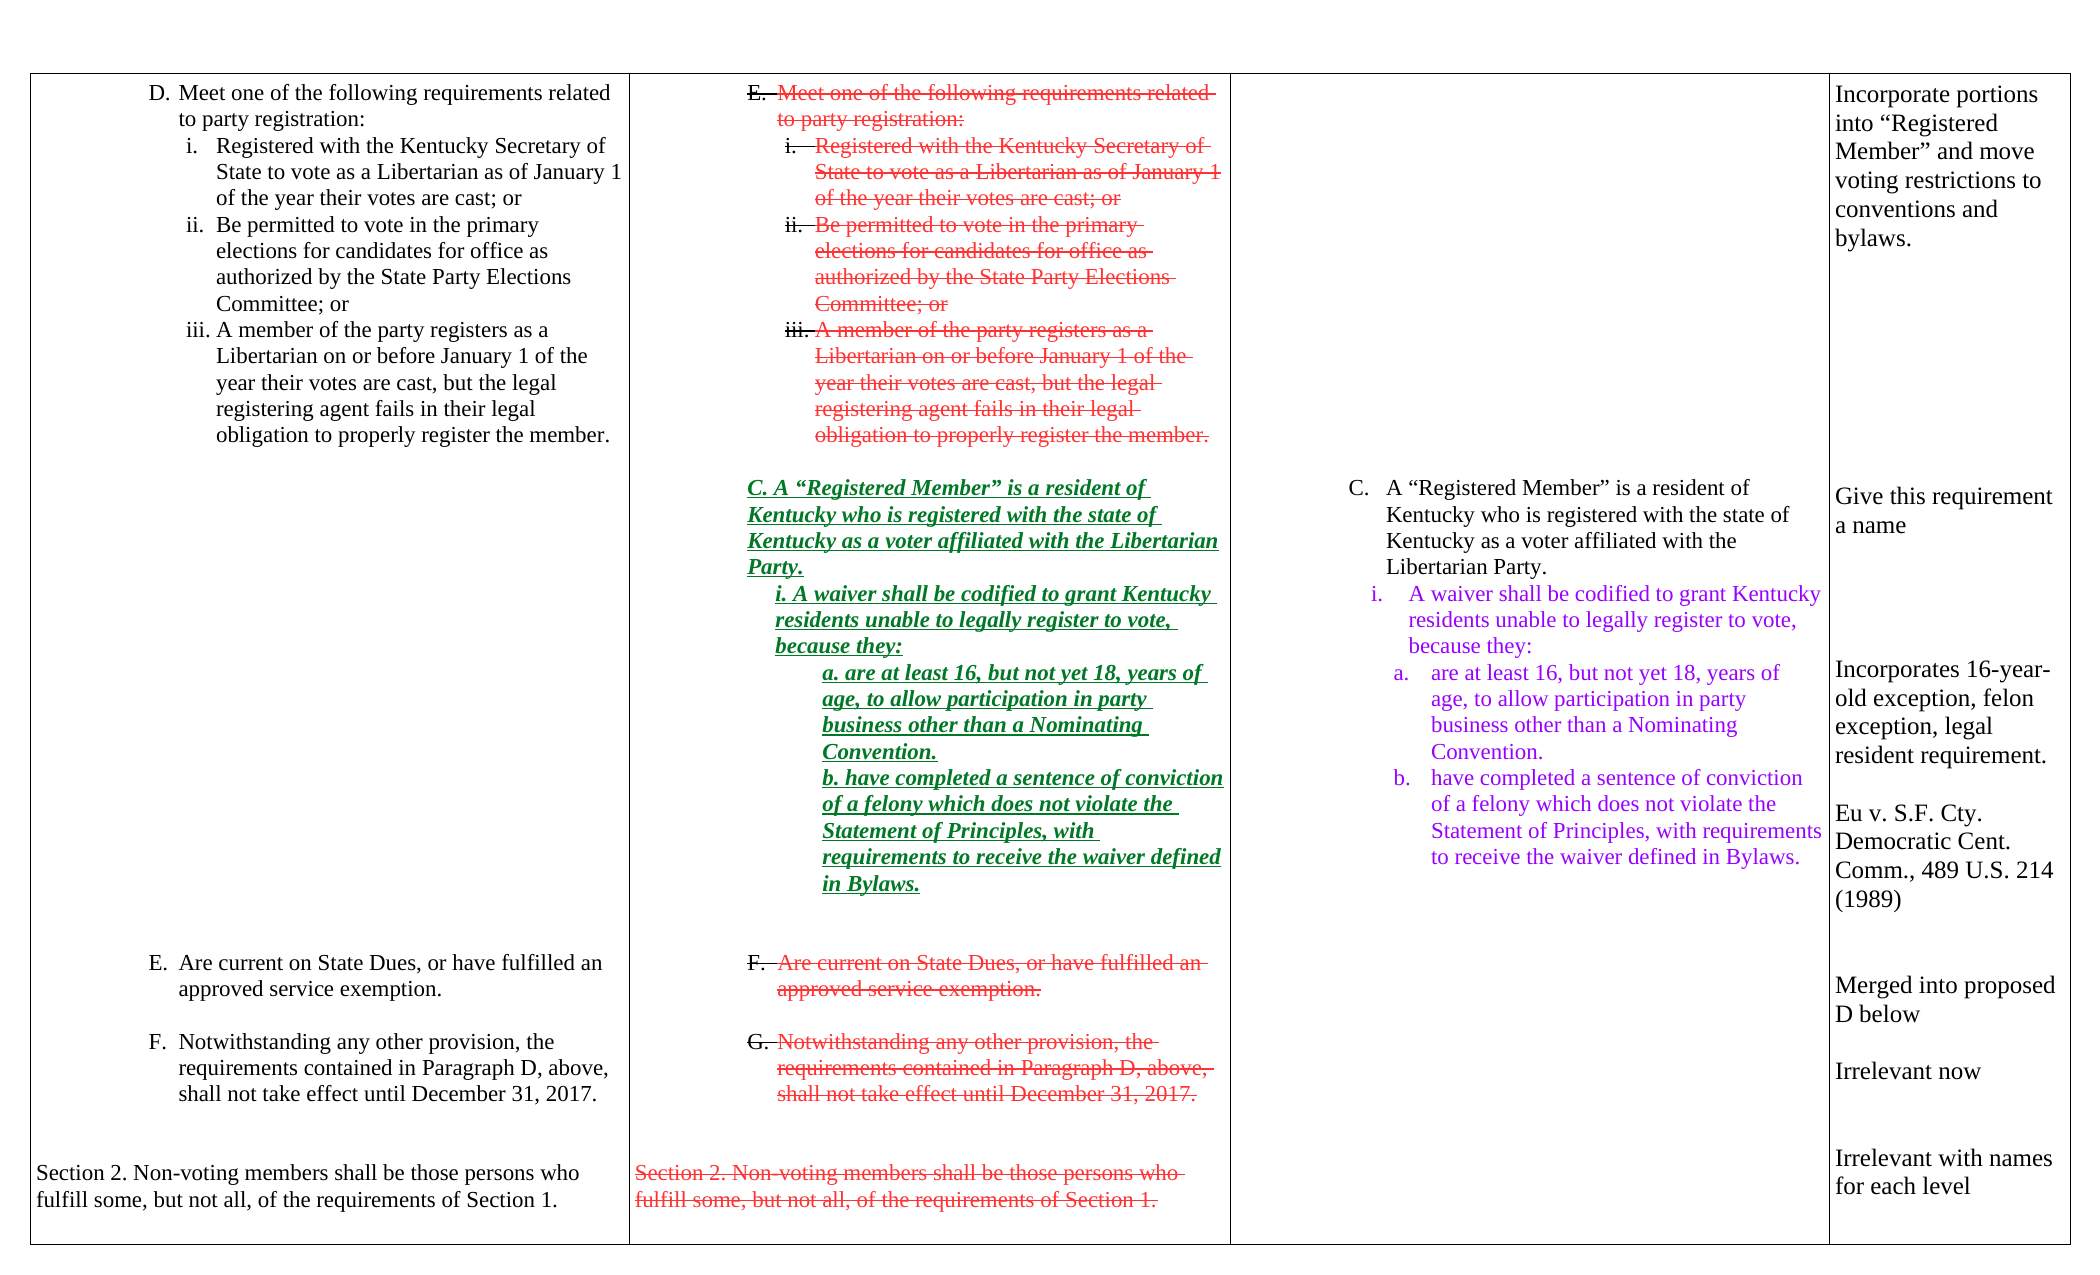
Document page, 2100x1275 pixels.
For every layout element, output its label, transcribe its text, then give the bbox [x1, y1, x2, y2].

table_cell Incorporate portions into “Registered Member” and move voting restrictions to conventions and bylaws. Give this requirement a name Incorporates 16-year-old exception, felon exception, legal resident requirement. Eu v. S.F. Cty. Democratic Cent. Comm., 489 U.S. 214 (1989) Merged into proposed D below Irrelevant now Irrelevant with names for each level [1830, 74, 2070, 1244]
table_cell MEMBERSHIP Voting Members, in Annual Convention, are the supreme authority of the Party. This Constitution serves as a contract between the Voting Members to define both the rights of members, and the duties and limits of the leaders they elect throughout the Party to conduct affairs between conventions on their behalf. Membership is uniform throughout the State Party and all Affiliate Parties. No Affiliate Party may create, alter, or delete membership requirements. Levels of membership A “Voting Member” is a person who actively meets all of the qualifications to be a Signatory Member, Registered Member, and Dues-Paying Member, and lives within the boundaries of that Party. A “Signatory Member” is a person who has signed the Statement of Principles, which reads: "I hereby certify that I do not believe in or advocate the initiation of force as a means of achieving social, economic, or political goals". A “Registered Member” is a resident of Kentucky who is registered with the state of Kentucky as a voter affiliated with the Libertarian Party. A waiver shall be codified to grant Kentucky residents unable to legally register to vote, because they: are at least 16, but not yet 18, years of age, to allow participation in party business other than a Nominating Convention. have completed a sentence of conviction of a felony which does not violate the Statement of Principles, with requirements to receive the waiver defined in Bylaws. A “Dues-Paying Member” is a person who meets the minimum donation of Annual Dues, as follows: “Annual Dues” shall be the inflation-adjusted value of $5 in July 1971, indexed to July of the year prior to the current year using the Consumer Price Index (CPI) Calculator provided by the United States Federal Government Bureau of Labor Statistics, rounded up to the nearest $5. Members shall be given at least thirty (30) days’ notice when the amount is to be increased. If the amount calculated under this provision exceeds the amount permitted under Kentucky law to be contributed by a minor within a single calendar year, the amount required of a minor shall be the legal contribution limit. A change in the amount calculated for Annual Dues does not change the current status of existing Dues-Paying Members for the duration of their current membership. A “Dues Waiver” may be granted, in lieu of Annual Dues, by the State Party Executive Committee, either in advance by majority vote, or after-the-fact by a vote of two-thirds (2/3). Reporting requirements shall be codified in Operating Rules. Acceptable Dues Waivers are: Pre-approved service-based support (or, “service exemption”), as a number of hours rounded up to the nearest quarter-hour to cover the dollar amount for Annual Dues calculated at federal minimum wage. In-kind donation, valued at no less than Annual Dues. Lifetime Members shall be Voting Members who have cumulatively donated at least seventy-five (75) times the amount of Annual Dues to the State Party in the past twelve (12) months. Lifetime Members shall not be required to donate any further amounts to remain a Voting Member for the remainder of their lives. Additional levels of Dues-Paying Members, based on donation levels which exceed minimum Annual Dues, may be codified in Operating Rules. Revocation of membership Dues-Paying Membership is revoked after a member, in writing, declares publicly, or declares privately to the Chair of the State Party, their desire to disaffiliate. Revocation of Signatory Membership upon violation of the oath to be a Signatory Member, only after: The person or body in charge of maintaining membership rolls believes there is sufficient evidence and cause, and refers the matter to the State Party Executive Committee; If such a committee exists, a membership review committee recommends a hearing by a vote of 3/5ths. The State Party Executive Committee votes to hold a hearing, which shall be public or private at the discretion of the member under consideration; and The State Party Executive Committee votes to revoke Signatory Membership. [1231, 74, 1829, 1244]
table_cell ARTICLE V III: MEMBERSHIP Section 1. Voting Members, in Annual Convention, are the supreme authority of the Party. This Constitution serves as a contract between the Voting Members to define both the rights of members, and the duties and limits of the leaders they elect throughout the Party to conduct affairs between conventions on their behalf. Section 2. Membership is uniform throughout the State Party and all Affiliate Parties. No Affiliate Party may create, alter, or delete membership requirements. Section 1. Voting Members of the State Party shall be those persons who: Section 3. Levels of membership A “Voting Member” is a person who actively meets all of the qualifications to be a Signatory Member, Registered Member, and Dues-Paying Member, and lives within the boundaries of that Party. A “Signatory Member” is a person who has Have signed the Statement of Principles, which reads: “I hereby certify that I do not believe in or advocate the initiation of force as a means of achieving social, economic or political goals.“; Are legal residents of the state of Kentucky as of January 1 of the year their votes are cast; Are 16 years of age as of January 1 of the year their votes are cast; Meet one of the following requirements related to party registration: Registered with the Kentucky Secretary of State to vote as a Libertarian as of January 1 of the year their votes are cast; or Be permitted to vote in the primary elections for candidates for office as authorized by the State Party Elections Committee; or A member of the party registers as a Libertarian on or before January 1 of the year their votes are cast, but the legal registering agent fails in their legal obligation to properly register the member. C. A “Registered Member” is a resident of Kentucky who is registered with the state of Kentucky as a voter affiliated with the Libertarian Party. i. A waiver shall be codified to grant Kentucky residents unable to legally register to vote, because they: a. are at least 16, but not yet 18, years of age, to allow participation in party business other than a Nominating Convention. b. have completed a sentence of conviction of a felony which does not violate the Statement of Principles, with requirements to receive the waiver defined in Bylaws. Are current on State Dues, or have fulfilled an approved service exemption. Notwithstanding any other provision, the requirements contained in Paragraph D, above, shall not take effect until December 31, 2017. Section 2. Non-voting members shall be those persons who fulfill some, but not all, of the requirements of Section 1. Section 3. The amount of financial and service-based support required for State Party membership may be modified by a majority vote of the Executive Committee of the State Party. A change in requirements does not change the current status of existing members for the duration of their current membership. D. A “Dues-Paying Member” is a person who meets the minimum donation of Annual Dues, as follows: i. “Annual Dues” shall be the inflation-adjusted value of $5 in July 1971, indexed to July of the year prior to the current year using the Consumer Price Index (CPI) Calculator provided by the United States Federal Government Bureau of Labor Statistics, rounded up to the nearest $5. Members shall be given at least thirty (30) days’ notice when the amount is to be increased. a. If the amount calculated under this provision exceeds the amount permitted under Kentucky law to be contributed by a minor within a single calendar year, the amount required of a minor shall be the legal contribution limit. b. A change in the amount calculated for Annual Dues does not change the current status of existing Dues-Paying Members for the duration of their current membership. ii. A “Dues Waiver” may be granted, in lieu of Annual Dues, by the State Party Executive Committee, either in advance by majority vote, or after-the-fact by a vote of two-thirds (2/3). Reporting requirements shall be codified in Operating Rules. Acceptable Dues Waivers are: a. Pre-approved service-based support (or, “service exemption”), as a number of hours rounded up to the nearest quarter-hour to cover the dollar amount for Annual Dues calculated at federal minimum wage. b. In-kind donation, valued at no less than Annual Dues. iii. Lifetime Members shall be Voting Members who have cumulatively donated at least seventy-five (75) times the amount of Annual Dues to the State Party in the past twelve (12) months. Lifetime Members shall not be required to donate any further amounts to remain a Voting Member for the remainder of their lives. iv. Additional levels of Dues-Paying Members, based on donation levels which exceed minimum Annual Dues, may be codified in Operating Rules. Section 4. Revocation of Membership The membership of any member may be revoked by vote of the Executive Committee of the State Party. To successfully revoke membership, not more than one third of the voting members of the State Executive Committee may object or abstain. A. Dues-Paying Membership is revoked after a member, in writing, declares publicly, or declares privately to the Chair of the State Party, their desire to disaffiliate. B. Revocation of Signatory Membership upon violation of the oath to be a Signatory Member, only after: i. The person or body in charge of maintaining membership rolls believes there is sufficient evidence and cause, and refers the matter to the State Party Executive Committee; ii.If such a committee exists, a membership review committee recommends a hearing by a vote of 3/5ths. iii. The State Party Executive Committee votes to hold a hearing, which shall be public or private at the discretion of the member under consideration; and iv. The State Party Executive Committee votes to revoke Signatory Membership. [630, 74, 1230, 1244]
table_cell ARTICLE V: MEMBERSHIP Section 1. Voting Members of the State Party shall be those persons who: Have signed the Statement of Principles, which reads: “I hereby certify that I do not believe in or advocate the initiation of force as a means of achieving social, economic or political goals.“; Are legal residents of the state of Kentucky as of January 1 of the year their votes are cast; Are 16 years of age as of January 1 of the year their votes are cast; Meet one of the following requirements related to party registration: Registered with the Kentucky Secretary of State to vote as a Libertarian as of January 1 of the year their votes are cast; or Be permitted to vote in the primary elections for candidates for office as authorized by the State Party Elections Committee; or A member of the party registers as a Libertarian on or before January 1 of the year their votes are cast, but the legal registering agent fails in their legal obligation to properly register the member. Are current on State Dues, or have fulfilled an approved service exemption. Notwithstanding any other provision, the requirements contained in Paragraph D, above, shall not take effect until December 31, 2017. Section 2. Non-voting members shall be those persons who fulfill some, but not all, of the requirements of Section 1. Section 3. The amount of financial and service-based support required for State Party membership may be modified by a majority vote of the Executive Committee of the State Party. A change in requirements does not change the current status of existing members for the duration of their current membership. Section 4. The membership of any member may be revoked by vote of the Executive Committee of the State Party. To successfully revoke membership, not more than one third of the voting members of the State Executive Committee may object or abstain. [31, 74, 629, 1244]
